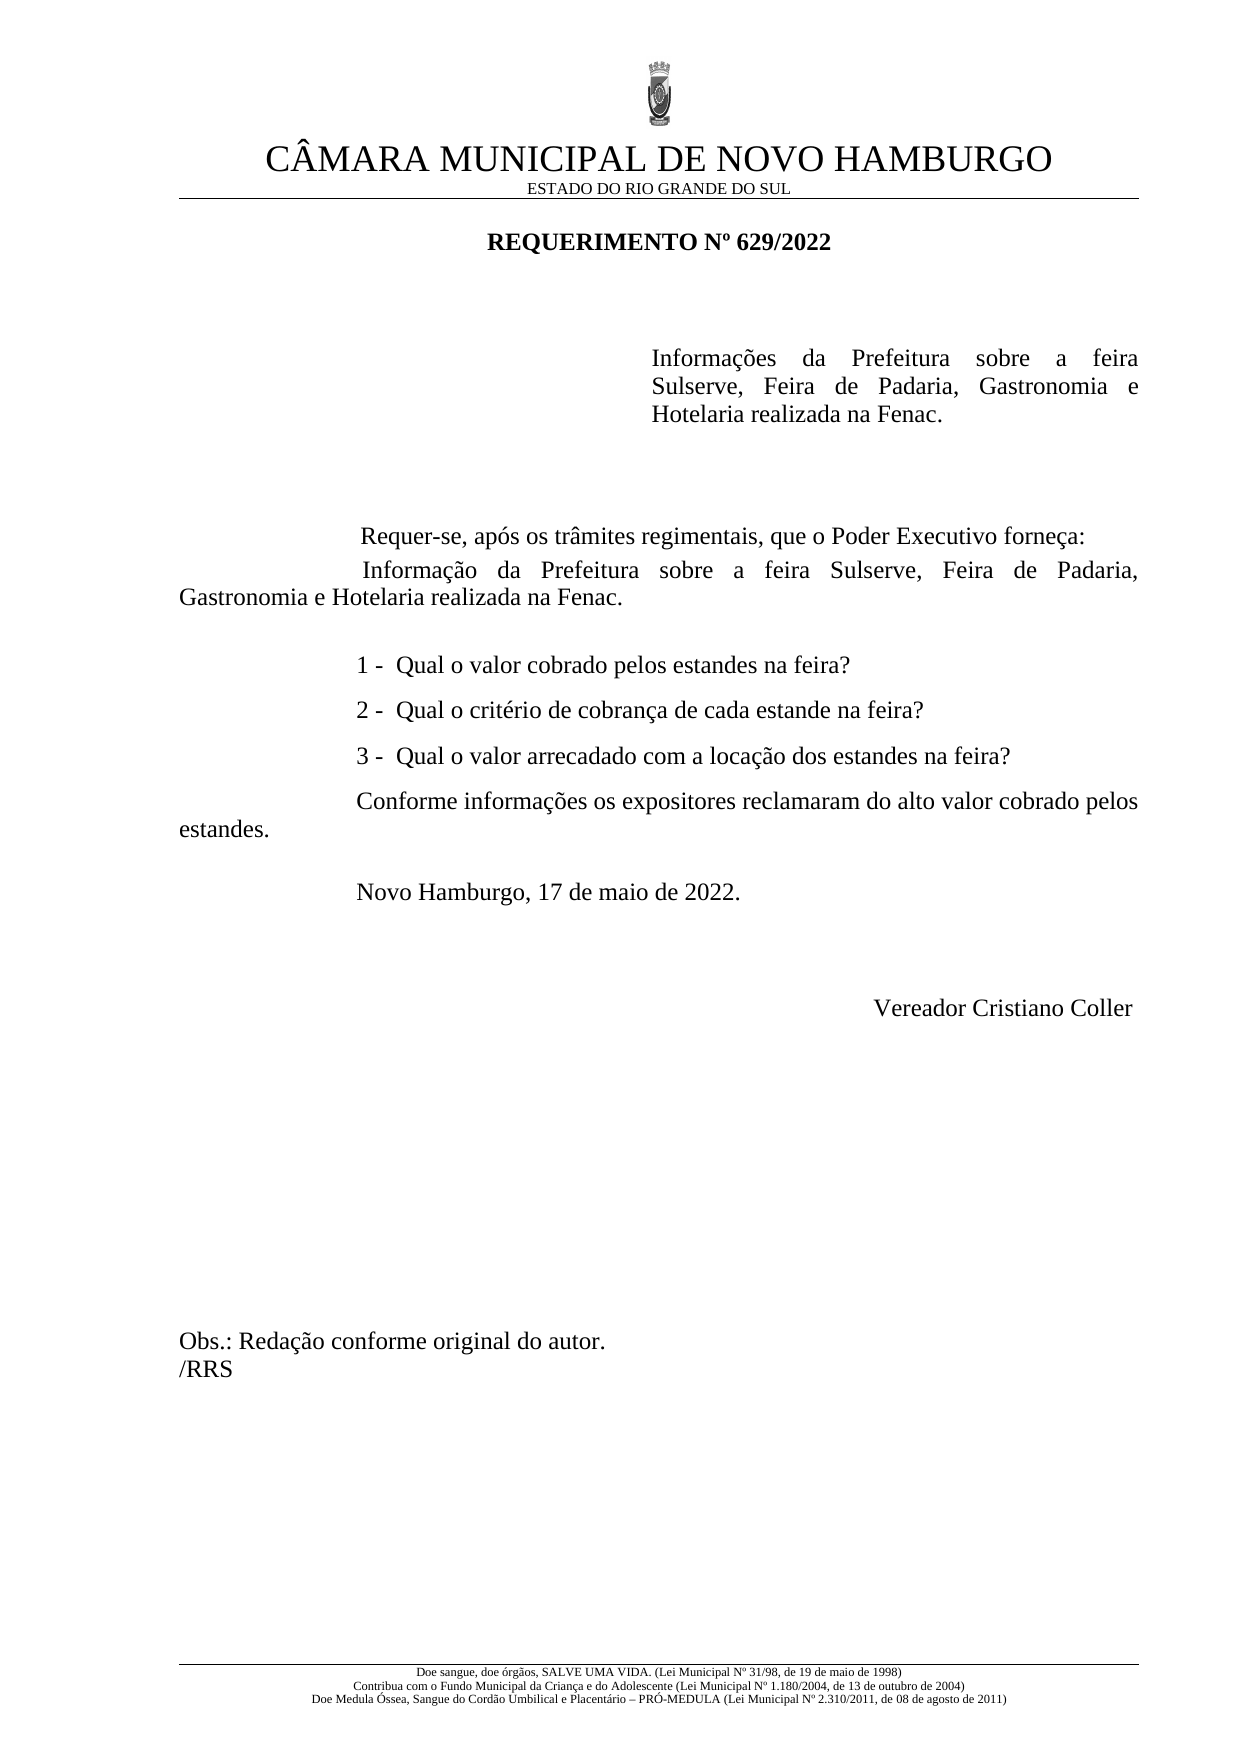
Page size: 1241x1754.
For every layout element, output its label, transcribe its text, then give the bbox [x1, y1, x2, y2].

text Obs.: Redação conforme original do autor. [179, 1327, 1139, 1355]
title REQUERIMENTO Nº 629/2022 [179, 228, 1139, 256]
text 3 - Qual o valor arrecadado com a locação dos estandes na feira? [179, 742, 1139, 769]
text 1 - Qual o valor cobrado pelos estandes na feira? [179, 651, 1139, 678]
text 2 - Qual o critério de cobrança de cada estande na feira? [179, 696, 1139, 724]
text Informação da Prefeitura sobre a feira Sulserve, Feira de Padaria, Gastronomia e Hotelaria realizada na Fenac. [179, 556, 1139, 611]
text Novo Hamburgo, 17 de maio de 2022. [179, 878, 1139, 906]
text Vereador Cristiano Coller [179, 994, 1139, 1022]
text /RRS [179, 1355, 1139, 1382]
text Requer-se, após os trâmites regimentais, que o Poder Executivo forneça: [179, 522, 1139, 550]
text Informações da Prefeitura sobre a feira Sulserve, Feira de Padaria, Gastronomia e Hotelaria realizada na Fenac. [651, 344, 1139, 428]
text Conforme informações os expositores reclamaram do alto valor cobrado pelos estandes. [179, 787, 1139, 843]
